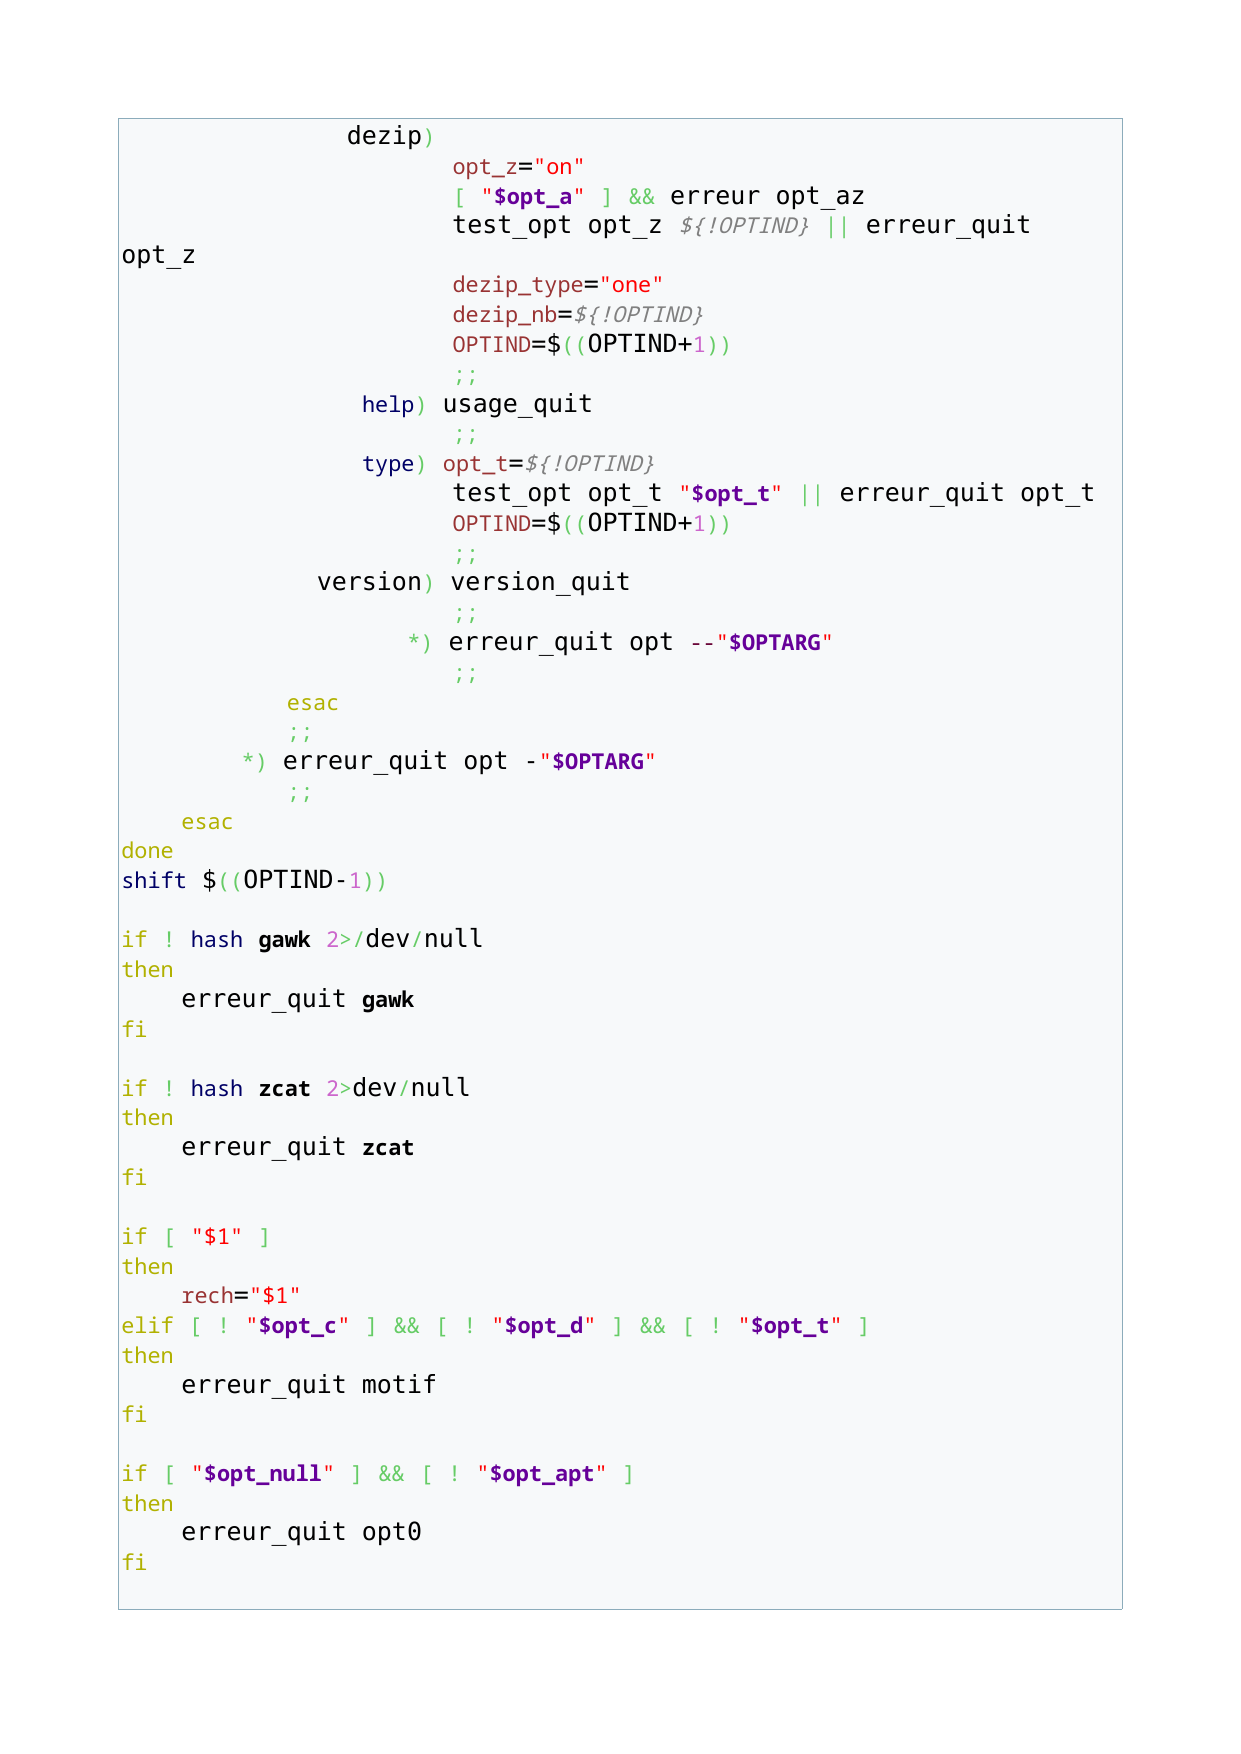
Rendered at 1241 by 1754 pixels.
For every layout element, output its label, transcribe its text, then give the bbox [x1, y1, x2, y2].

table_header dezip) opt_z="on" [ "$opt_a" ] && erreur opt_az test_opt opt_z ${!OPTIND} || erreur_quit opt_z dezip_type="one" dezip_nb=${!OPTIND} OPTIND=$((OPTIND+1)) ;; help) usage_quit ;; type) opt_t=${!OPTIND} test_opt opt_t "$opt_t" || erreur_quit opt_t OPTIND=$((OPTIND+1)) ;; version) version_quit ;; *) erreur_quit opt --"$OPTARG" ;; esac ;; *) erreur_quit opt -"$OPTARG" ;; esac done shift $((OPTIND-1)) if ! hash gawk 2>/dev/null then erreur_quit gawk fi if ! hash zcat 2>dev/null then erreur_quit zcat fi if [ "$1" ] then rech="$1" elif [ ! "$opt_c" ] && [ ! "$opt_d" ] && [ ! "$opt_t" ] then erreur_quit motif fi if [ "$opt_null" ] && [ ! "$opt_apt" ] then erreur_quit opt0 fi [119, 119, 1122, 1609]
